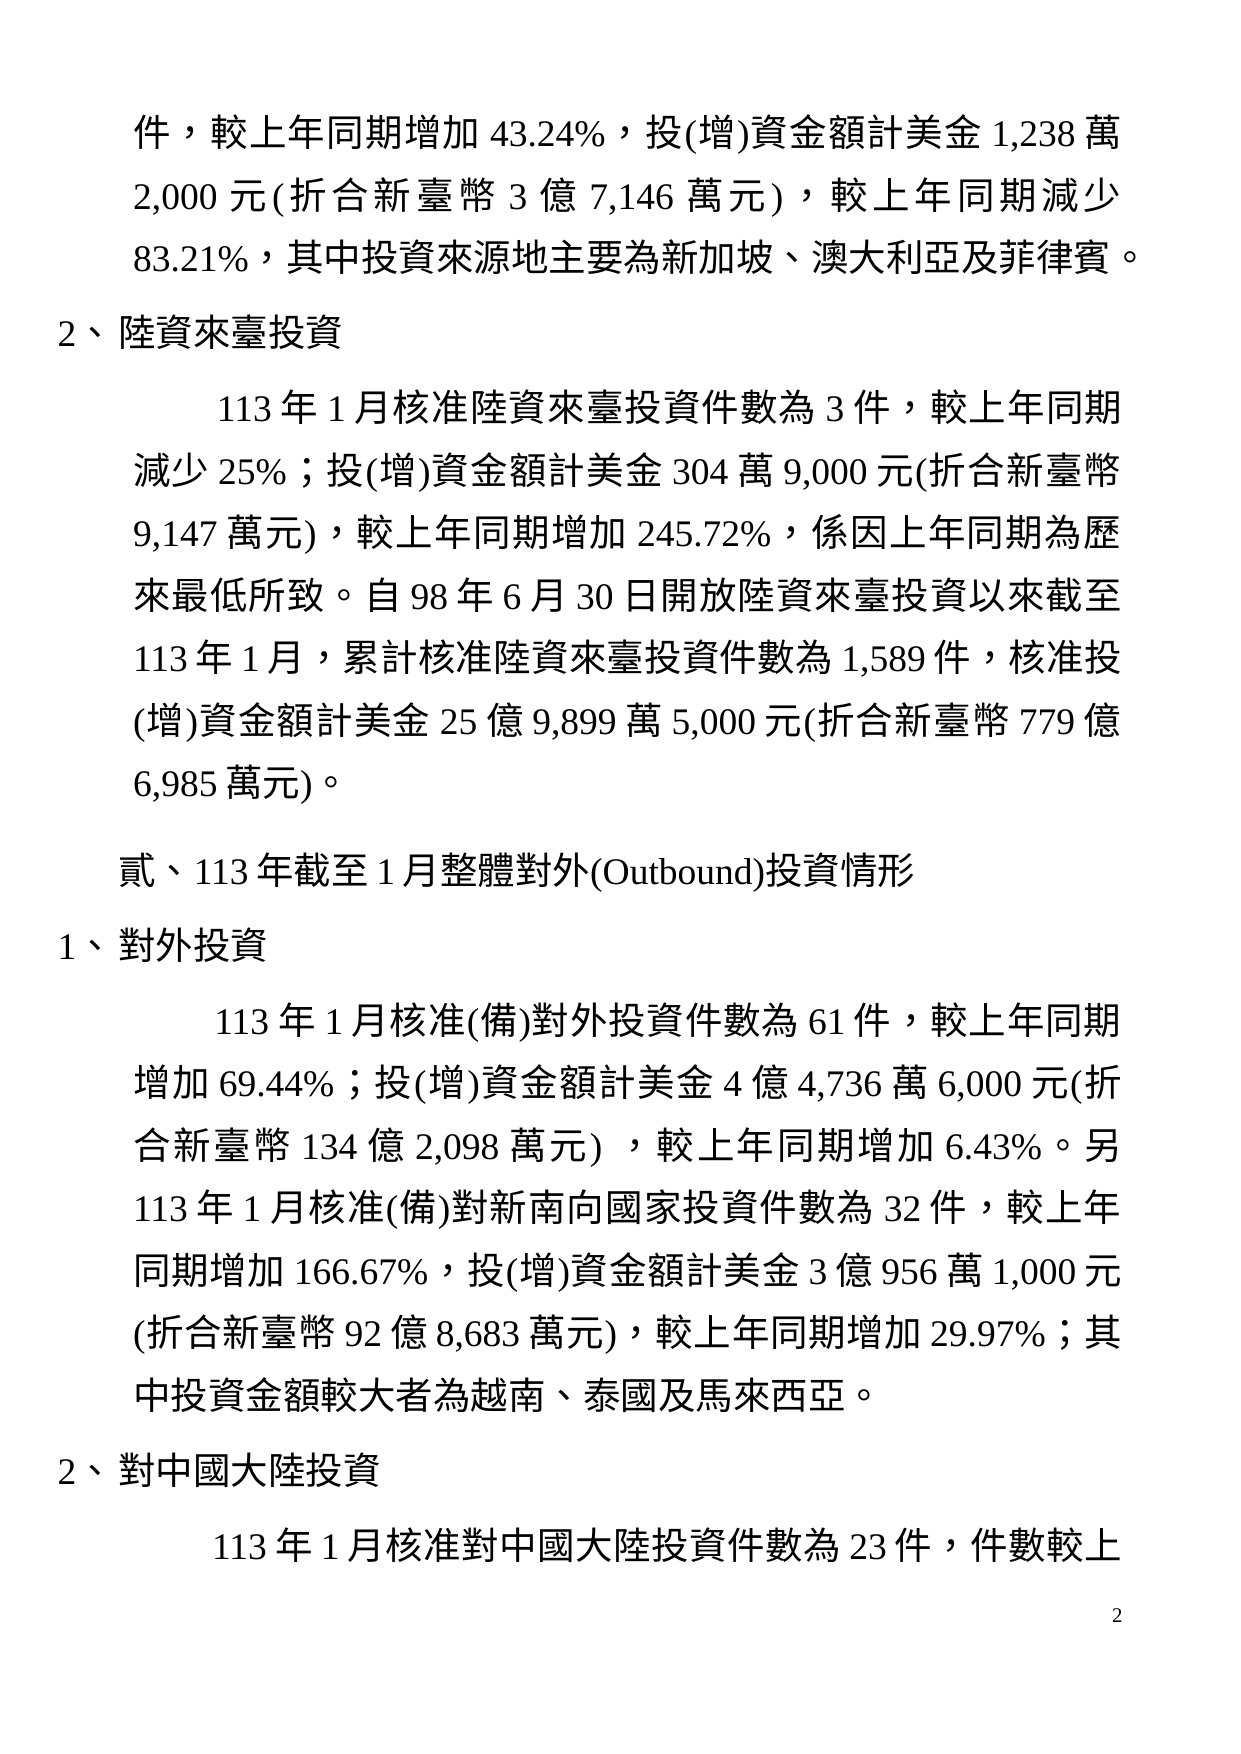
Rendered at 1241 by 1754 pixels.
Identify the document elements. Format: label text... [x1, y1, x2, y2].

list 對中國大陸投資 [57, 1426, 1122, 1489]
text 113年1月核准陸資來臺投資件數為3件，較上年同期減少25%；投(增)資金額計美金304萬9,000元(折合新臺幣9,147萬元)，較上年同期增加245.72%，係因上年同期為歷來最低所致。自98年6月30日開放陸資來臺投資以來截至113年1月，累計核准陸資來臺投資件數為1,589件，核准投(增)資金額計美金25億9,899萬5,000元(折合新臺幣779億6,985萬元)。 [133, 364, 1122, 801]
list 113年截至1月整體對外(Outbound)投資情形 [118, 826, 1122, 889]
text 113年1月核准(備)對外投資件數為61件，較上年同期增加69.44%；投(增)資金額計美金4億4,736萬6,000元(折合新臺幣134億2,098萬元) ，較上年同期增加6.43%。另113年1月核准(備)對新南向國家投資件數為32件，較上年同期增加166.67%，投(增)資金額計美金3億956萬1,000元(折合新臺幣92億8,683萬元)，較上年同期增加29.97%；其中投資金額較大者為越南、泰國及馬來西亞。 [133, 976, 1122, 1414]
list 對外投資 [57, 901, 1122, 964]
list 陸資來臺投資 [57, 289, 1122, 351]
text 113年1月核准對中國大陸投資件數為23件，件數較上 [133, 1501, 1122, 1564]
text 113年1月核准僑外投資件數為185件，較上年同期增加14.91%；在核准金額部分，投(增)資金額計美金6億8,432萬元(折合新臺幣205億2,960萬元)，較上年同期增加134.62%。113年1月核准僑外投資新設公司件數為76件，投資金額為美金1,736萬4,927元(折合新臺幣約5億2,094萬7,800元)。另113年1月核准新南向國家來臺投資件數為53件，較上年同期增加43.24%，投(增)資金額計美金1,238萬2,000元(折合新臺幣3億7,146萬元)，較上年同期減少83.21%，其中投資來源地主要為新加坡、澳大利亞及菲律賓。 [133, 89, 1122, 276]
